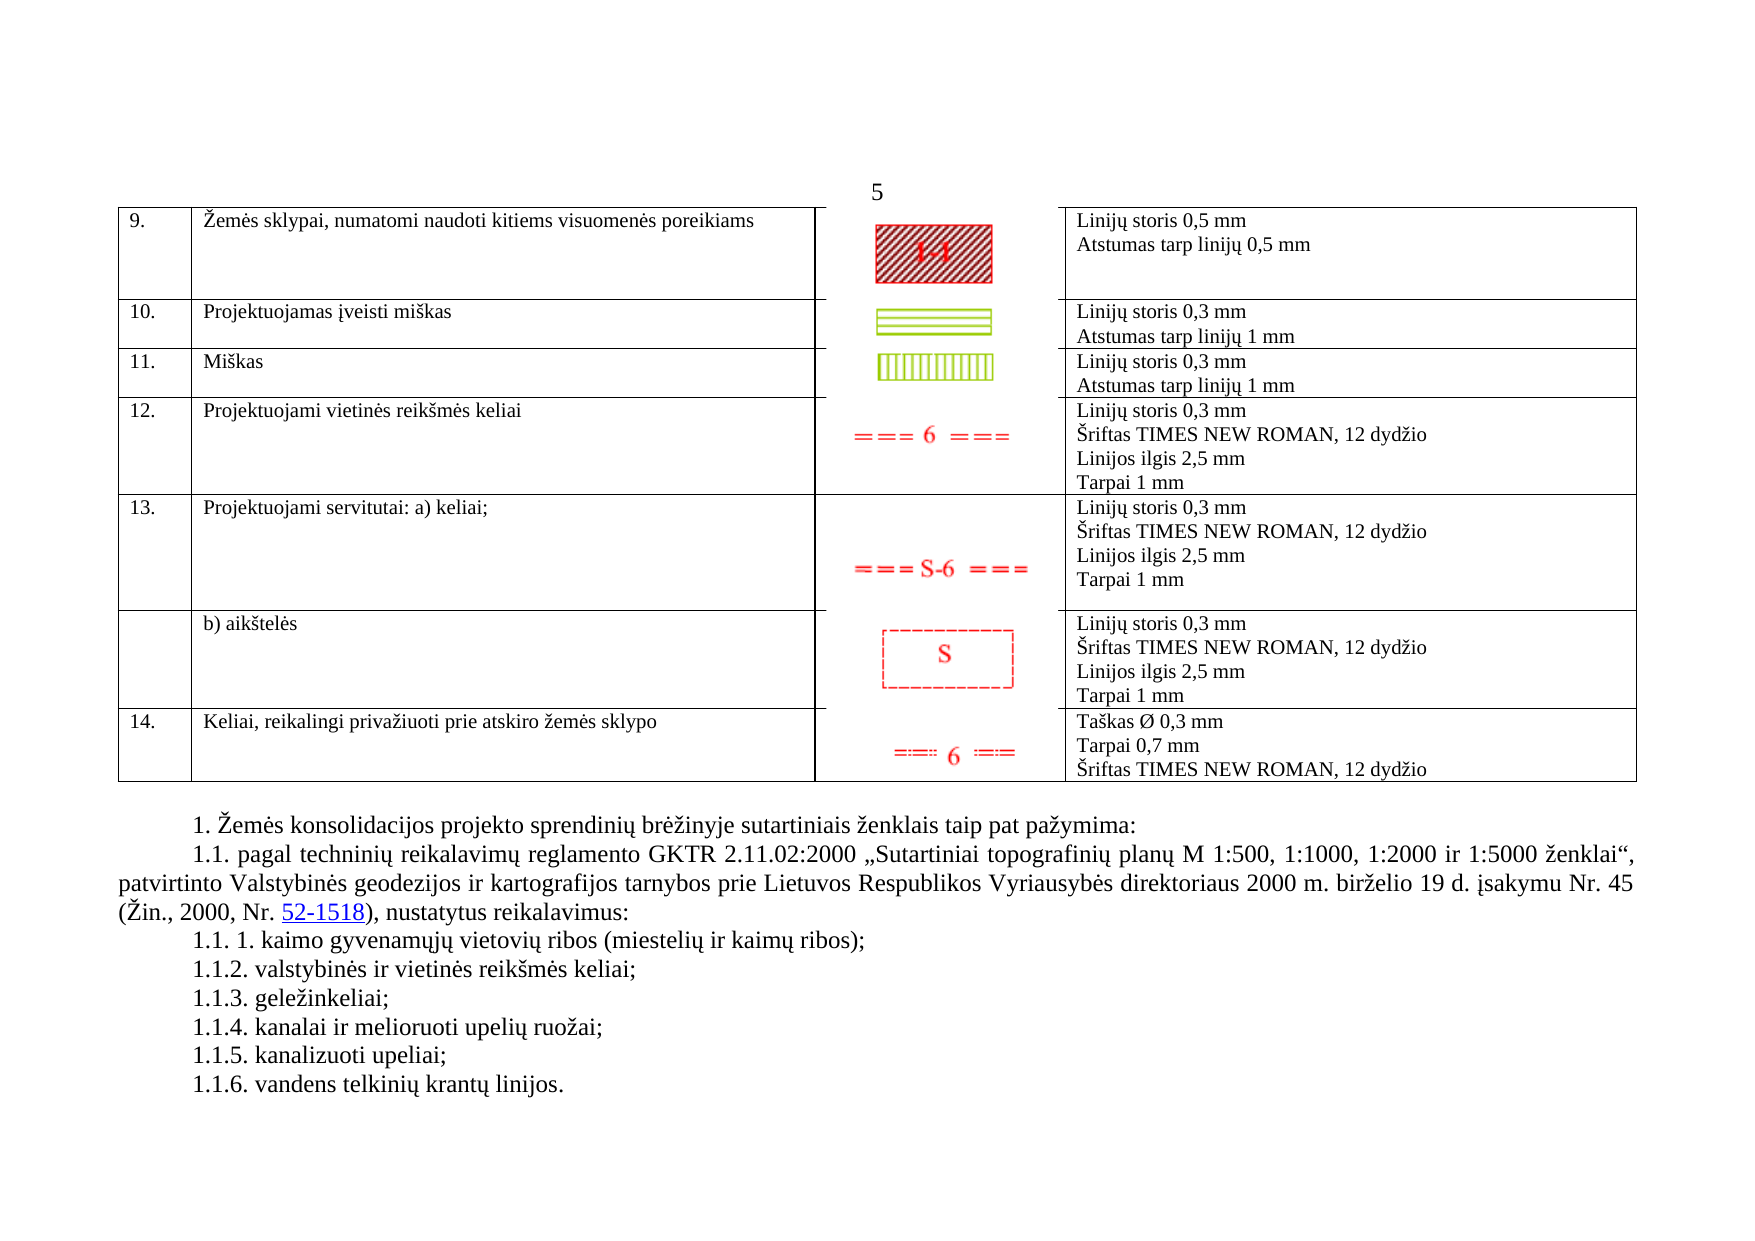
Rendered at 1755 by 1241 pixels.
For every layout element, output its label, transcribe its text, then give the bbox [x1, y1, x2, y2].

table_cell Linijų storis 0,5 mm Atstumas tarp linijų 0,5 mm [1066, 208, 1636, 298]
table_cell Projektuojamas įveisti miškas [192, 300, 814, 348]
table_cell Keliai, reikalingi privažiuoti prie atskiro žemės sklypo [192, 709, 814, 781]
table_cell [816, 611, 1065, 707]
text 1.1.5. kanalizuoti upeliai; [118, 1041, 1636, 1069]
text 1.1.2. valstybinės ir vietinės reikšmės keliai; [118, 954, 1636, 983]
text 1.1.4. kanalai ir melioruoti upelių ruožai; [118, 1012, 1636, 1041]
table_cell [816, 349, 1065, 397]
table_cell b) aikštelės [192, 611, 814, 707]
table_cell [816, 208, 826, 298]
table_cell [1059, 208, 1065, 298]
table_cell Linijų storis 0,3 mm Šriftas TIMES NEW ROMAN, 12 dydžio Linijos ilgis 2,5 mm Tarpai 1 mm [1066, 398, 1636, 494]
text 1.1. pagal techninių reikalavimų reglamento GKTR 2.11.02:2000 „Sutartiniai topografinių planų M 1:500, 1:1000, 1:2000 ir 1:5000 ženklai“, patvirtinto Valstybinės geodezijos ir kartografijos tarnybos prie Lietuvos Respublikos Vyriausybės direktoriaus 2000 m. birželio 19 d. įsakymu Nr. 45 (Žin., 2000, Nr. 52-1518), nustatytus reikalavimus: [118, 839, 1636, 926]
text 1.1. 1. kaimo gyvenamųjų vietovių ribos (miestelių ir kaimų ribos); [118, 926, 1636, 954]
table_cell [816, 300, 1065, 348]
table_cell 13. [119, 495, 191, 610]
table_cell Linijų storis 0,3 mm Šriftas TIMES NEW ROMAN, 12 dydžio Linijos ilgis 2,5 mm Tarpai 1 mm [1066, 611, 1636, 707]
table_cell [816, 495, 826, 610]
table_cell Projektuojami servitutai: a) keliai; [192, 495, 814, 610]
text 1.1.6. vandens telkinių krantų linijos. [118, 1069, 1636, 1098]
table_cell 10. [119, 300, 191, 348]
table_cell [816, 709, 1065, 781]
table_cell Taškas Ø 0,3 mm Tarpai 0,7 mm Šriftas TIMES NEW ROMAN, 12 dydžio [1066, 709, 1636, 781]
table_cell Žemės sklypai, numatomi naudoti kitiems visuomenės poreikiams [192, 208, 814, 298]
text 1. Žemės konsolidacijos projekto sprendinių brėžinyje sutartiniais ženklais taip pat pažymima: [118, 811, 1636, 839]
table_cell Linijų storis 0,3 mm Atstumas tarp linijų 1 mm [1066, 300, 1636, 348]
table_cell [1059, 495, 1065, 610]
table_cell 9. [119, 208, 191, 298]
table_cell 14. [119, 709, 191, 781]
table_cell 12. [119, 398, 191, 494]
table_cell Projektuojami vietinės reikšmės keliai [192, 398, 814, 494]
table_cell Linijų storis 0,3 mm Atstumas tarp linijų 1 mm [1066, 349, 1636, 397]
text 1.1.3. geležinkeliai; [118, 983, 1636, 1012]
table_cell 11. [119, 349, 191, 397]
table_cell [119, 611, 191, 707]
table_cell Linijų storis 0,3 mm Šriftas TIMES NEW ROMAN, 12 dydžio Linijos ilgis 2,5 mm Tarpai 1 mm [1066, 495, 1636, 610]
table_cell Miškas [192, 349, 814, 397]
table_cell [816, 398, 1065, 494]
